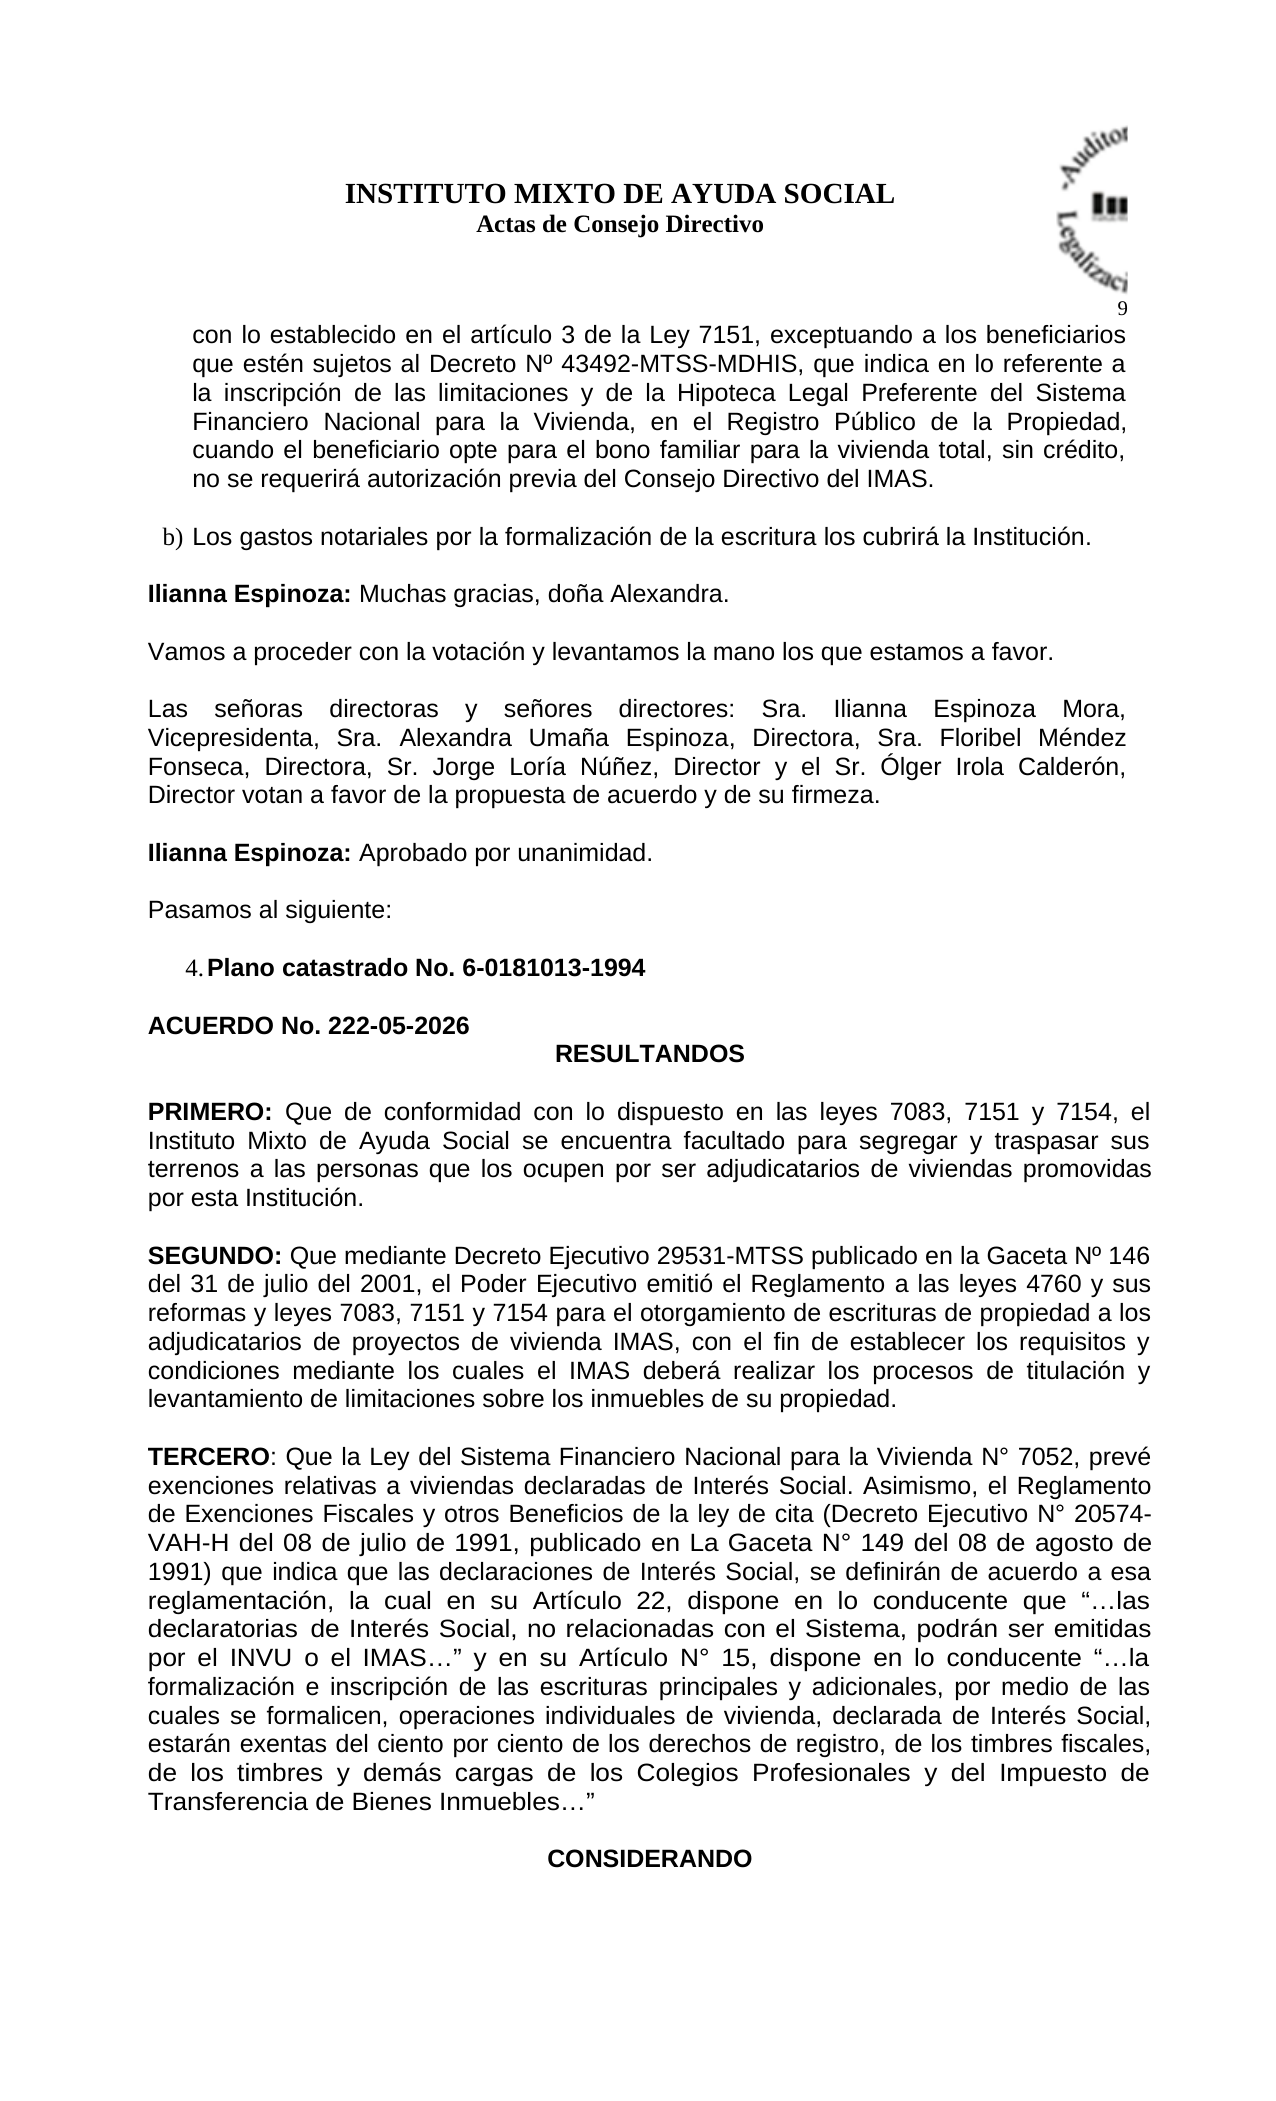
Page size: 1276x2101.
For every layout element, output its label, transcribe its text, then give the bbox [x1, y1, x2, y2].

text RESULTANDOS [148, 1039, 1152, 1068]
text Vamos a proceder con la votación y levantamos la mano los que estamos a favor. [148, 637, 1136, 666]
text Ilianna Espinoza: Muchas gracias, doña Alexandra. [148, 579, 1136, 608]
text ACUERDO No. 222-05-2026 [148, 1011, 1127, 1039]
text PRIMERO: Que de conformidad con lo dispuesto en las leyes 7083, 7151 y 7154, el Instituto Mixto de Ayuda Social se encuentra facultado para segregar y traspasar sus terrenos a las personas que los ocupen por ser adjudicatarios de viviendas promovidas por esta Institución. [148, 1097, 1152, 1212]
list Plano catastrado No. 6-0181013-1994 [185, 953, 1127, 982]
list Los gastos notariales por la formalización de la escritura los cubrirá la Institución. [162, 522, 1127, 551]
text Las señoras directoras y señores directores: Sra. Ilianna Espinoza Mora, Vicepresidenta, Sra. Alexandra Umaña Espinoza, Directora, Sra. Floribel Méndez Fonseca, Directora, Sr. Jorge Loría Núñez, Director y el Sr. Ólger Irola Calderón, Director votan a favor de la propuesta de acuerdo y de su firmeza. [148, 694, 1127, 809]
list CONSIDERANDO [148, 1844, 1152, 1873]
list con lo establecido en el artículo 3 de la Ley 7151, exceptuando a los beneficiarios que estén sujetos al Decreto Nº 43492-MTSS-MDHIS, que indica en lo referente a la inscripción de las limitaciones y de la Hipoteca Legal Preferente del Sistema Financiero Nacional para la Vivienda, en el Registro Público de la Propiedad, cuando el beneficiario opte para el bono familiar para la vivienda total, sin crédito, no se requerirá autorización previa del Consejo Directivo del IMAS. [162, 320, 1127, 493]
text TERCERO: Que la Ley del Sistema Financiero Nacional para la Vivienda N° 7052, prevé exenciones relativas a viviendas declaradas de Interés Social. Asimismo, el Reglamento de Exenciones Fiscales y otros Beneficios de la ley de cita (Decreto Ejecutivo N° 20574- VAH-H del 08 de julio de 1991, publicado en La Gaceta N° 149 del 08 de agosto de 1991) que indica que las declaraciones de Interés Social, se definirán de acuerdo a esa reglamentación, la cual en su Artículo 22, dispone en lo conducente que “…las declaratorias de Interés Social, no relacionadas con el Sistema, podrán ser emitidas por el INVU o el IMAS…” y en su Artículo N° 15, dispone en lo conducente “…la formalización e inscripción de las escrituras principales y adicionales, por medio de las cuales se formalicen, operaciones individuales de vivienda, declarada de Interés Social, estarán exentas del ciento por ciento de los derechos de registro, de los timbres fiscales, de los timbres y demás cargas de los Colegios Profesionales y del Impuesto de Transferencia de Bienes Inmuebles…” [148, 1442, 1152, 1816]
text SEGUNDO: Que mediante Decreto Ejecutivo 29531-MTSS publicado en la Gaceta Nº 146 del 31 de julio del 2001, el Poder Ejecutivo emitió el Reglamento a las leyes 4760 y sus reformas y leyes 7083, 7151 y 7154 para el otorgamiento de escrituras de propiedad a los adjudicatarios de proyectos de vivienda IMAS, con el fin de establecer los requisitos y condiciones mediante los cuales el IMAS deberá realizar los procesos de titulación y levantamiento de limitaciones sobre los inmuebles de su propiedad. [148, 1241, 1152, 1413]
text Ilianna Espinoza: Aprobado por unanimidad. [148, 838, 1136, 867]
text Pasamos al siguiente: [148, 896, 1127, 924]
